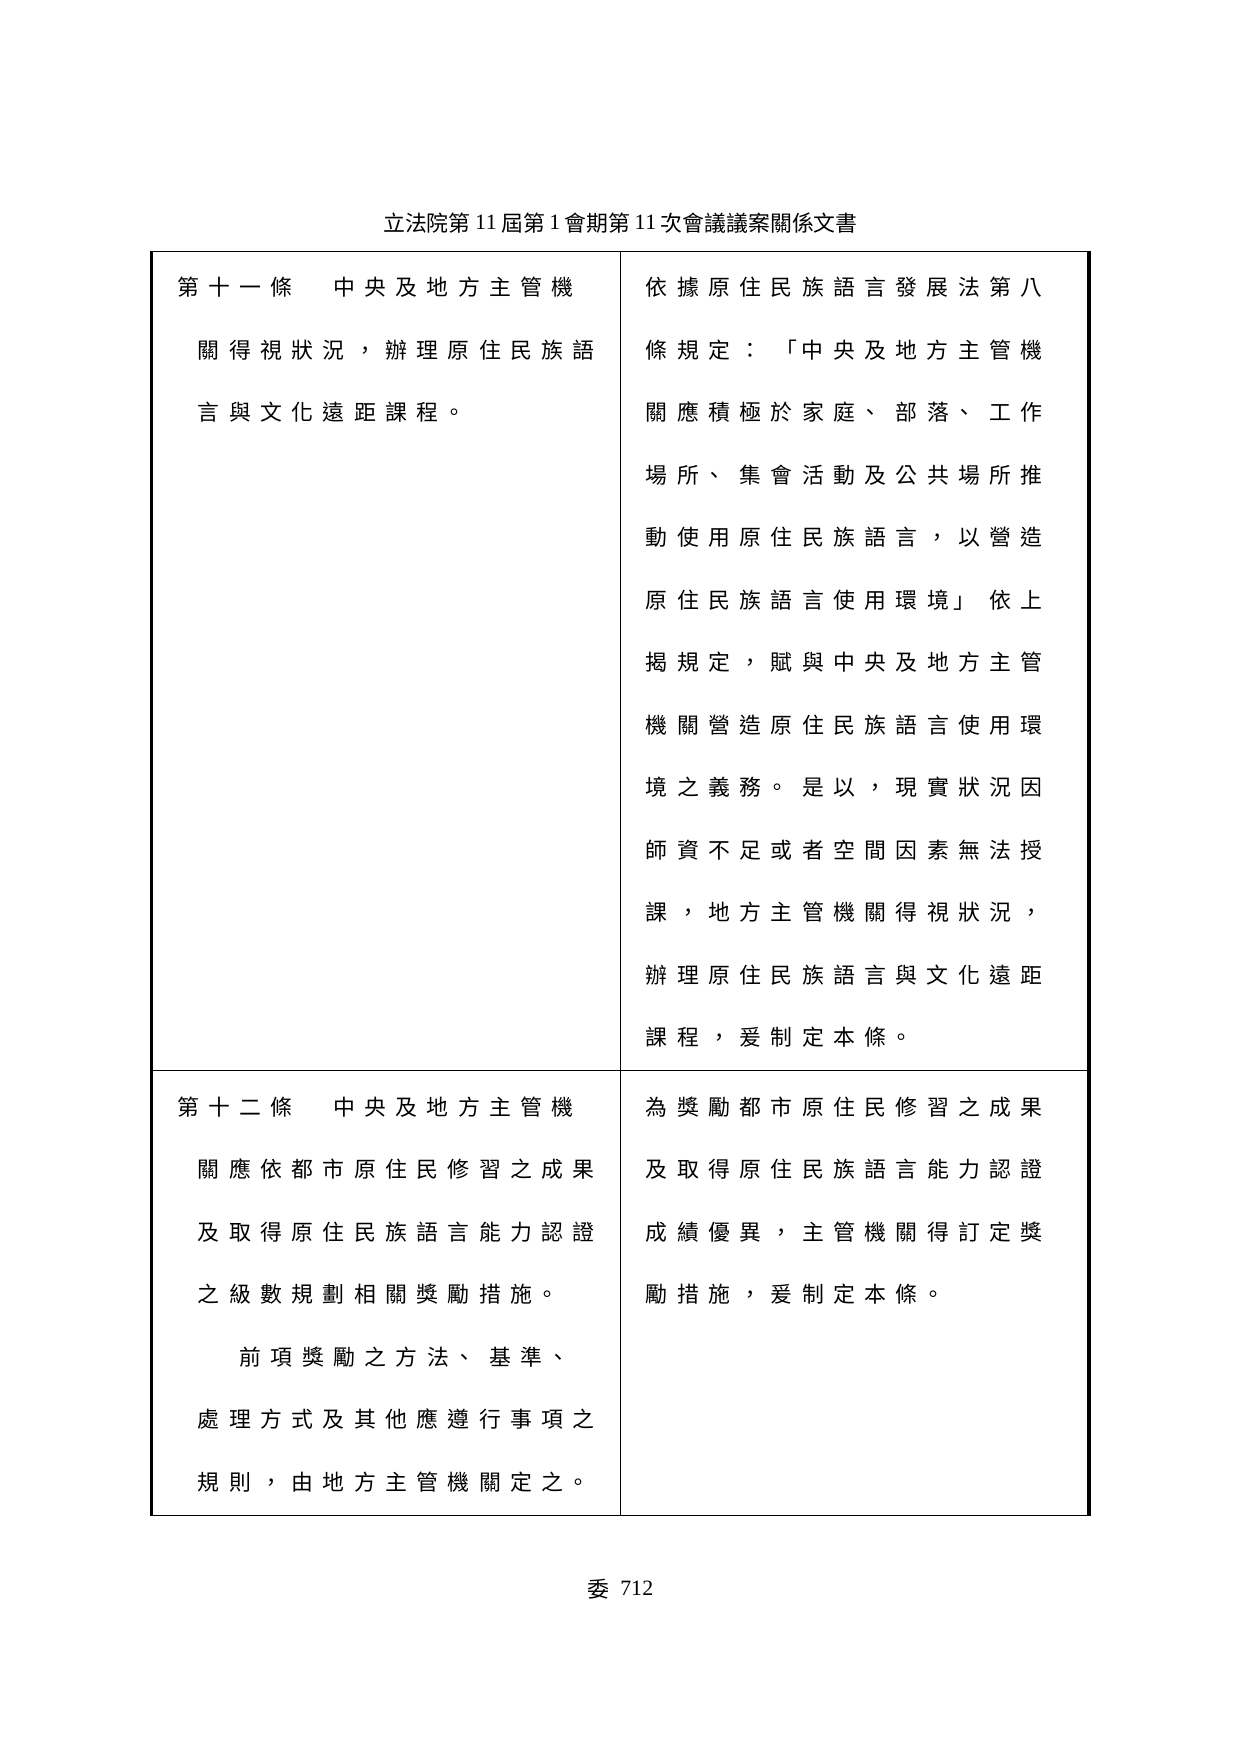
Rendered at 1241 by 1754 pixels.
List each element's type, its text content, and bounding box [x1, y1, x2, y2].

table_cell 為獎勵都市原住民修習之成果及取得原住民族語言能力認證成績優異，主管機關得訂定獎勵措施，爰制定本條。 [621, 1071, 1087, 1514]
table_cell 第十二條 中央及地方主管機關應依都市原住民修習之成果及取得原住民族語言能力認證之級數規劃相關獎勵措施。 前項獎勵之方法、基準、處理方式及其他應遵行事項之規則，由地方主管機關定之。 [153, 1071, 620, 1514]
table_cell 第十一條 中央及地方主管機關得視狀況，辦理原住民族語言與文化遠距課程。 [153, 252, 620, 1070]
table_cell 依據原住民族語言發展法第八條規定：「中央及地方主管機關應積極於家庭、部落、工作場所、集會活動及公共場所推動使用原住民族語言，以營造原住民族語言使用環境」依上揭規定，賦與中央及地方主管機關營造原住民族語言使用環境之義務。是以，現實狀況因師資不足或者空間因素無法授課，地方主管機關得視狀況，辦理原住民族語言與文化遠距課程，爰制定本條。 [621, 252, 1087, 1070]
